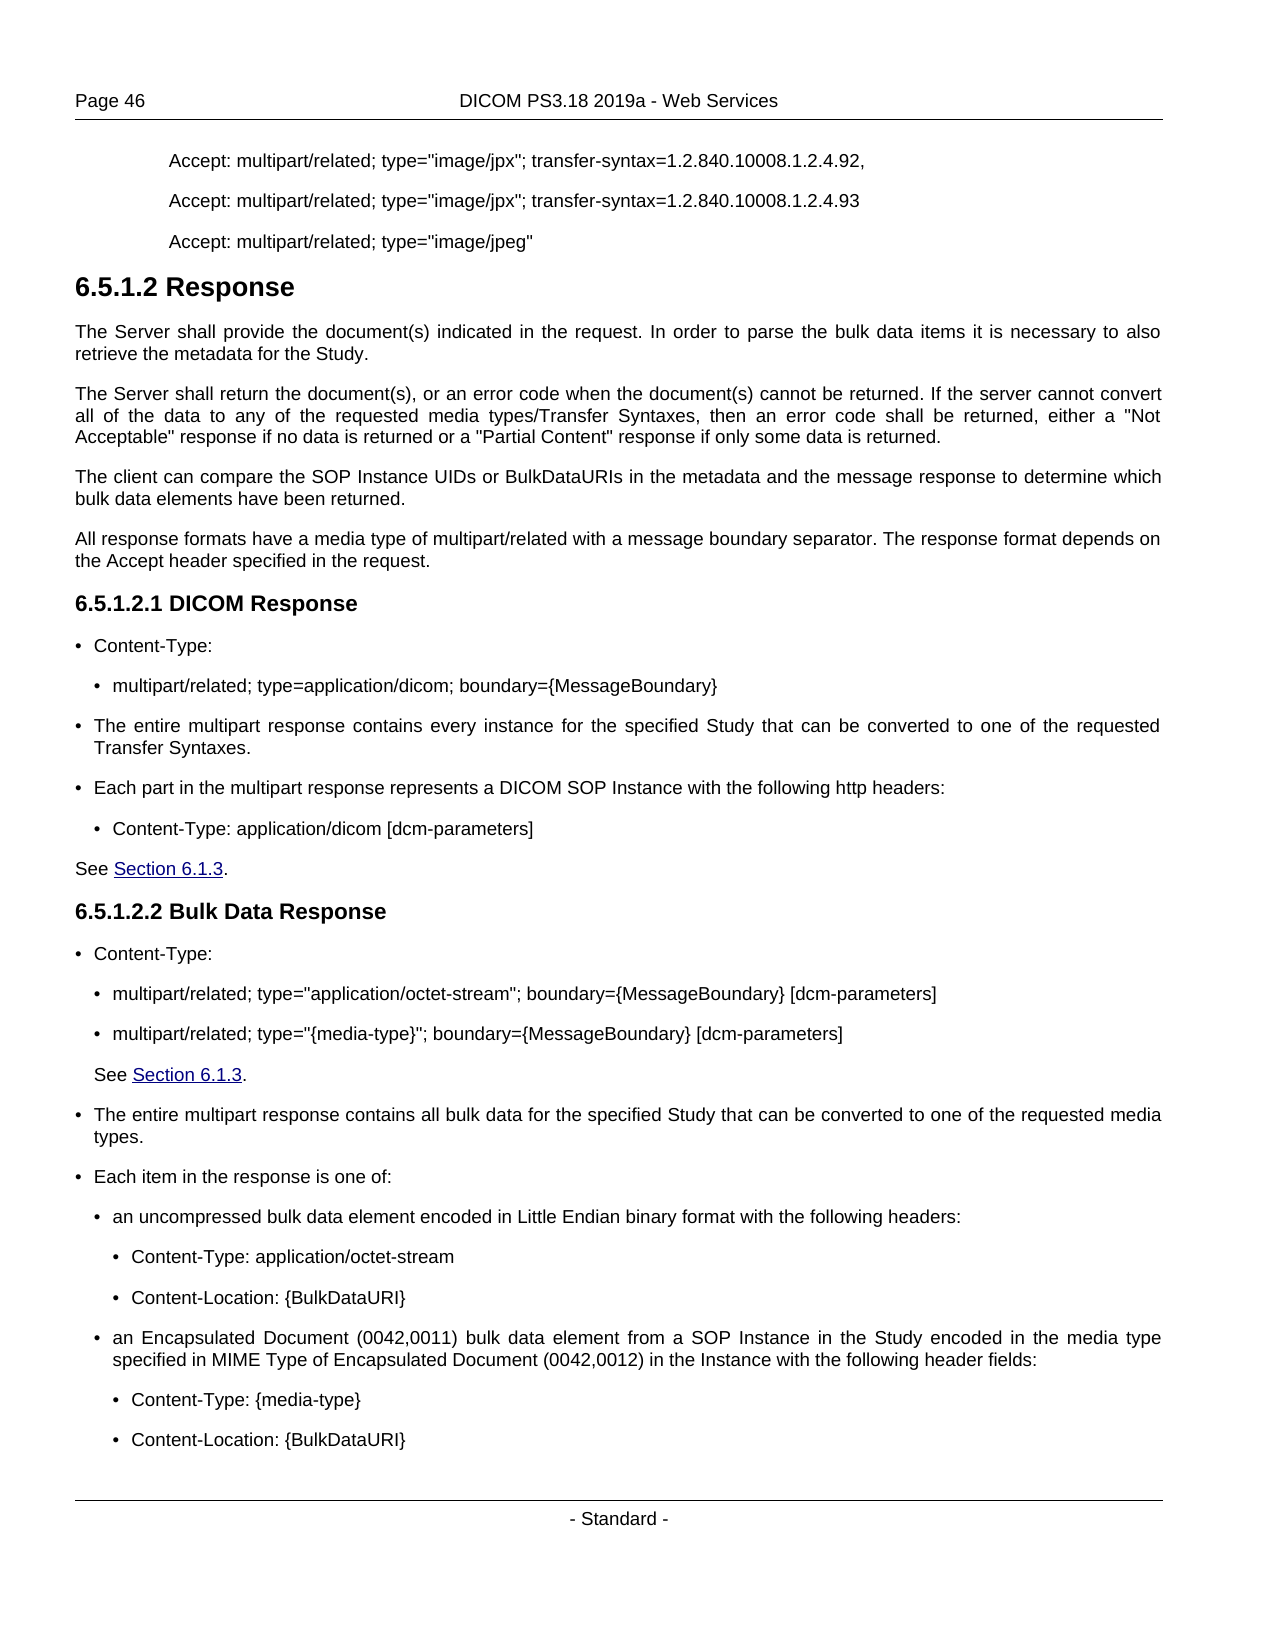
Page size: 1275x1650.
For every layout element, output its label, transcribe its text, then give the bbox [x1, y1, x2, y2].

list See Section 6.1.3. [75, 1063, 1162, 1085]
text See Section 6.1.3. [75, 858, 1162, 879]
list The entire multipart response contains every instance for the specified Study that can be converted to one of the requested Transfer Syntaxes. [75, 715, 1162, 758]
list multipart/related; type="{media-type}"; boundary={MessageBoundary} [dcm-parameters] [94, 1023, 1162, 1045]
list Content-Type: [75, 634, 1162, 656]
list Content-Type: [75, 943, 1162, 964]
text The Server shall provide the document(s) indicated in the request. In order to parse the bulk data items it is necessary to also retrieve the metadata for the Study. [75, 321, 1162, 364]
text 6.5.1.2.2 Bulk Data Response [75, 898, 1162, 924]
list Each item in the response is one of: [75, 1166, 1162, 1187]
list an uncompressed bulk data element encoded in Little Endian binary format with the following headers: [94, 1206, 1162, 1228]
list Content-Type: {media-type} [112, 1389, 1162, 1410]
text The Server shall return the document(s), or an error code when the document(s) cannot be returned. If the server cannot convert all of the data to any of the requested media types/Transfer Syntaxes, then an error code shall be returned, either a "Not Acceptable" response if no data is returned or a "Partial Content" response if only some data is returned. [75, 383, 1162, 447]
text The client can compare the SOP Instance UIDs or BulkDataURIs in the metadata and the message response to determine which bulk data elements have been returned. [75, 466, 1162, 509]
list Each part in the multipart response represents a DICOM SOP Instance with the following http headers: [75, 777, 1162, 799]
list an Encapsulated Document (0042,0011) bulk data element from a SOP Instance in the Study encoded in the media type specified in MIME Type of Encapsulated Document (0042,0012) in the Instance with the following header fields: [94, 1327, 1162, 1370]
list Content-Location: {BulkDataURI} [112, 1287, 1162, 1308]
list multipart/related; type=application/dicom; boundary={MessageBoundary} [94, 675, 1162, 696]
list Content-Location: {BulkDataURI} [112, 1429, 1162, 1451]
list Content-Type: application/octet-stream [112, 1246, 1162, 1268]
text Accept: multipart/related; type="image/jpx"; transfer-syntax=1.2.840.10008.1.2.4.93 [169, 190, 1125, 212]
list The entire multipart response contains all bulk data for the specified Study that can be converted to one of the requested media types. [75, 1104, 1162, 1147]
list multipart/related; type="application/octet-stream"; boundary={MessageBoundary} [dcm-parameters] [94, 983, 1162, 1004]
text All response formats have a media type of multipart/related with a message boundary separator. The response format depends on the Accept header specified in the request. [75, 528, 1162, 571]
text 6.5.1.2 Response [75, 271, 1162, 302]
text Accept: multipart/related; type="image/jpeg" [169, 231, 1125, 252]
text 6.5.1.2.1 DICOM Response [75, 590, 1162, 616]
text Accept: multipart/related; type="image/jpx"; transfer-syntax=1.2.840.10008.1.2.4.92, [169, 150, 1125, 172]
list Content-Type: application/dicom [dcm-parameters] [94, 817, 1162, 839]
